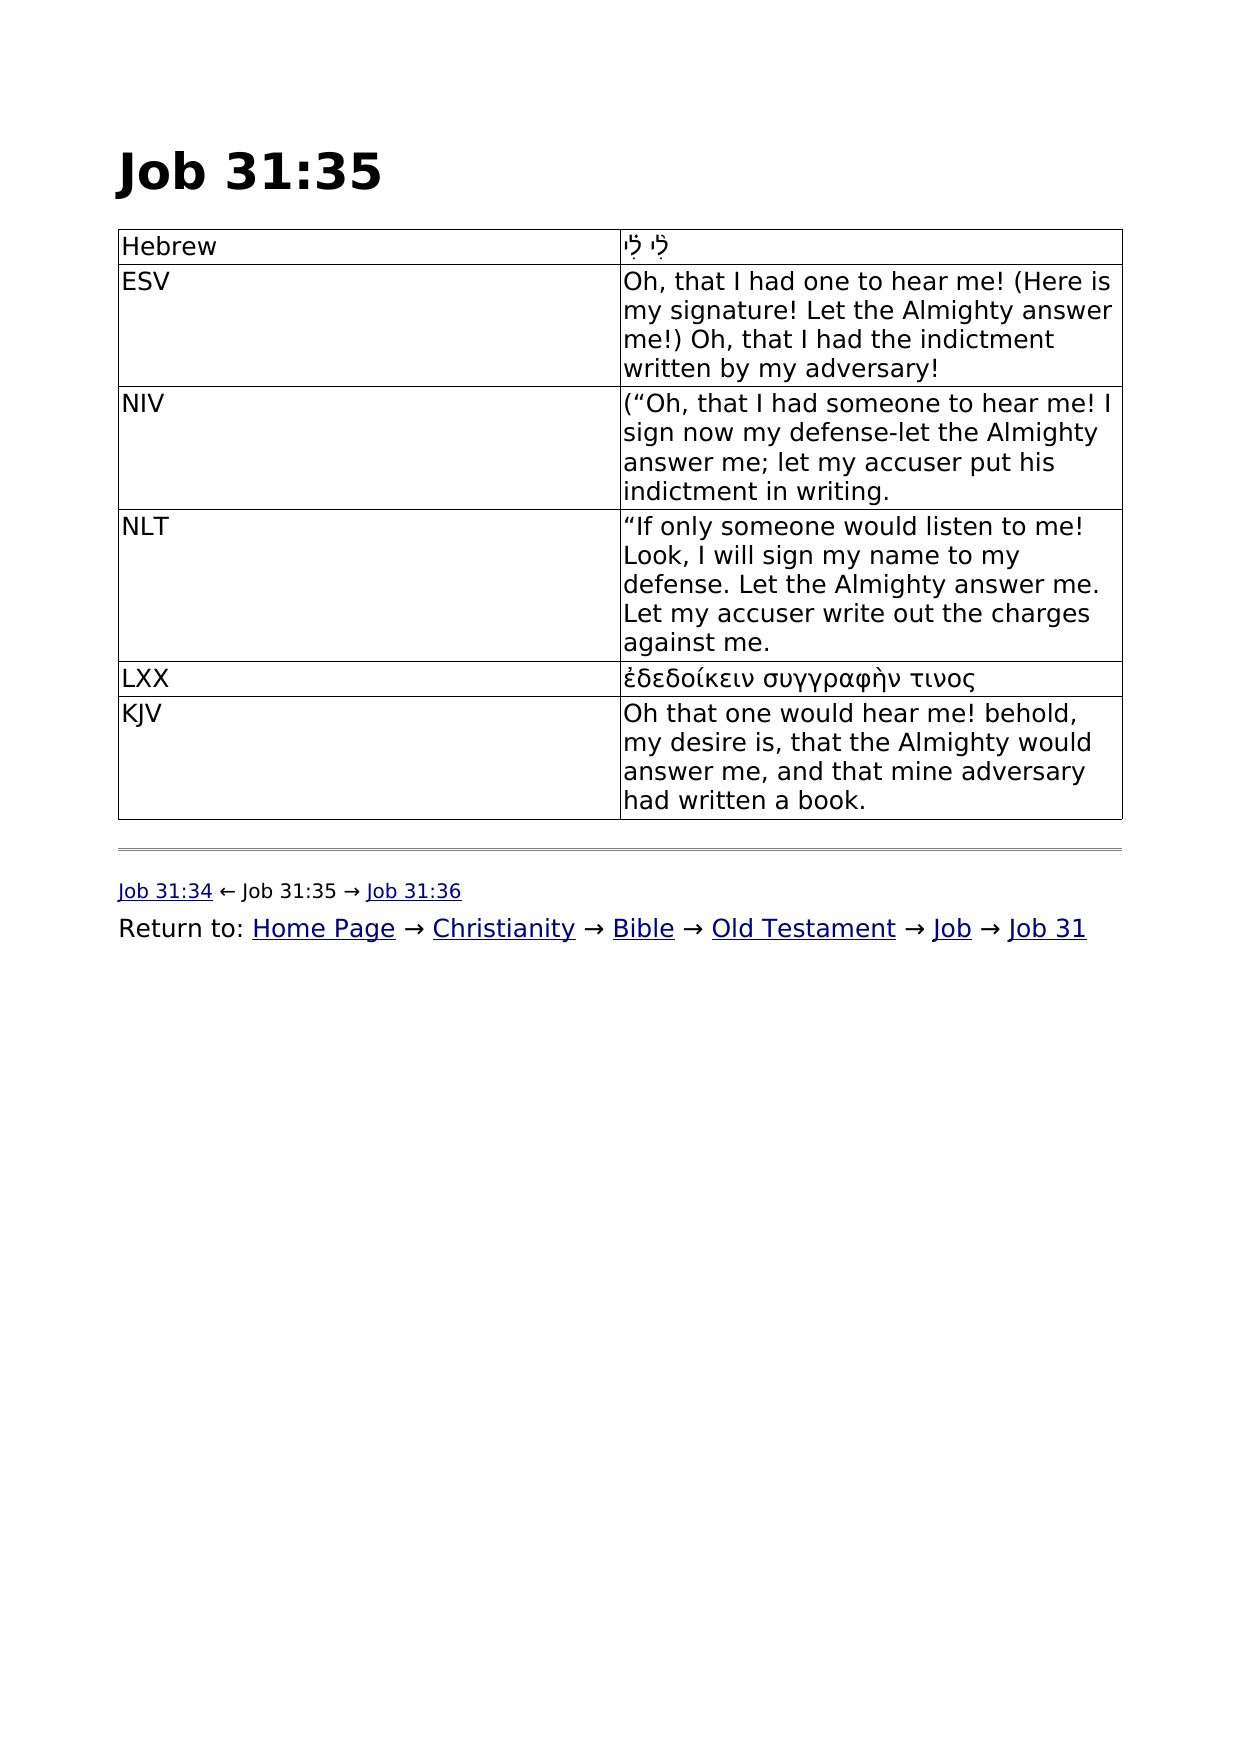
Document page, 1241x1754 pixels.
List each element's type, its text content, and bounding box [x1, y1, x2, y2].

table_cell ESV [119, 265, 620, 386]
text Job 31:34 ← Job 31:35 → Job 31:36 [118, 880, 1122, 914]
table_header Hebrew [119, 230, 620, 264]
table_cell “If only someone would listen to me! Look, I will sign my name to my defense. Let the Almighty answer me. Let my accuser write out the charges against me. [621, 510, 1122, 661]
table_cell ἐδεδοίκειν συγγραφὴν τινος [621, 662, 1122, 696]
text Return to: Home Page → Christianity → Bible → Old Testament → Job → Job 31 [118, 914, 1122, 943]
subtitle Job 31:35 [118, 143, 1122, 201]
table_cell LXX [119, 662, 620, 696]
table_cell Oh that one would hear me! behold, my desire is, that the Almighty would answer me, and that mine adversary had written a book. [621, 697, 1122, 818]
table_cell Oh, that I had one to hear me! (Here is my signature! Let the Almighty answer me!) Oh, that I had the indictment written by my adversary! [621, 265, 1122, 386]
table_header לִ֨י לִ֗י [621, 230, 1122, 264]
table_cell NLT [119, 510, 620, 661]
table_cell (“Oh, that I had someone to hear me! I sign now my defense-let the Almighty answer me; let my accuser put his indictment in writing. [621, 387, 1122, 509]
table_cell NIV [119, 387, 620, 509]
table_cell KJV [119, 697, 620, 818]
